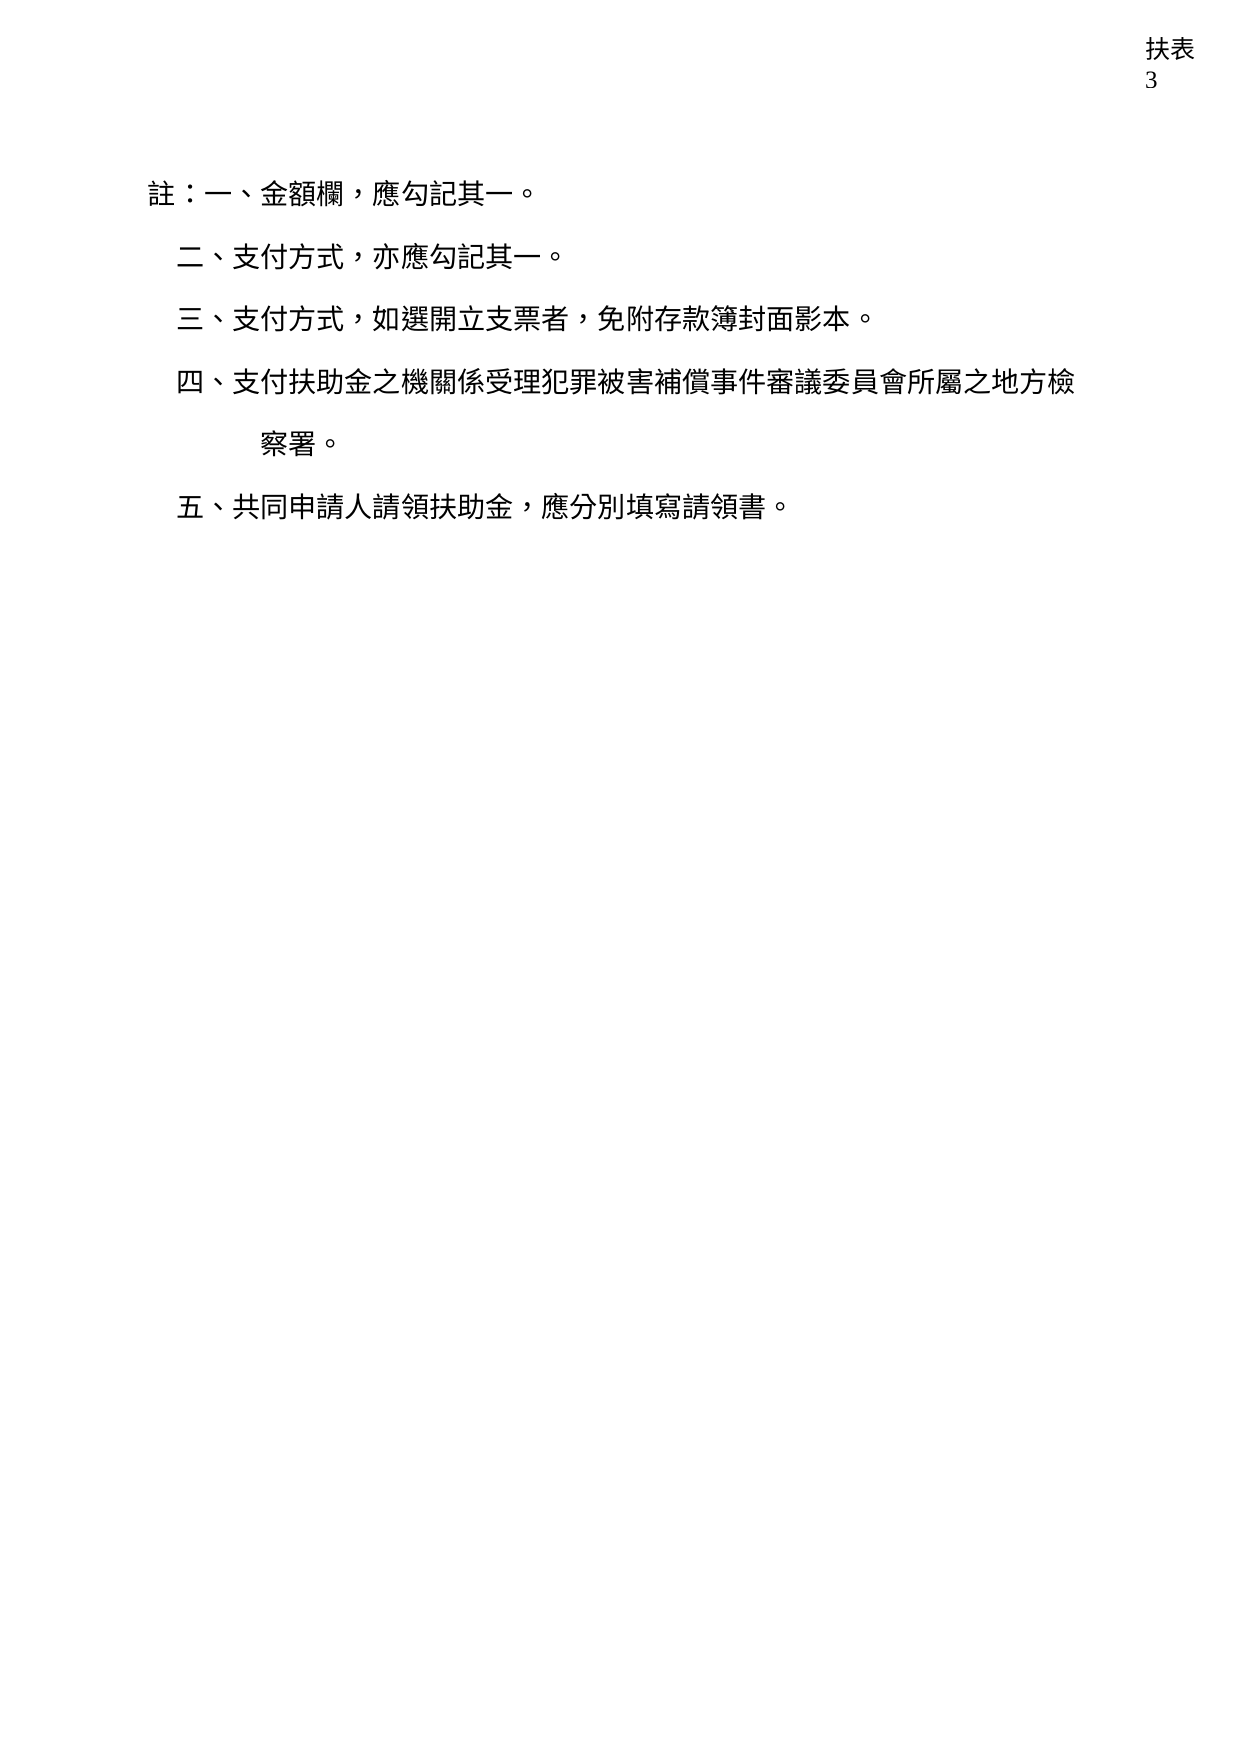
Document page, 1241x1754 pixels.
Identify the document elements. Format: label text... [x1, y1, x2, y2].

text 五、共同申請人請領扶助金，應分別填寫請領書。 [148, 463, 1092, 526]
text 四、支付扶助金之機關係受理犯罪被害補償事件審議委員會所屬之地方檢察署。 [148, 338, 1092, 463]
text 註：一、金額欄，應勾記其一。 [148, 151, 1092, 213]
text 扶表3 [1145, 29, 1210, 88]
text [1130, 22, 1225, 95]
text 三、支付方式，如選開立支票者，免附存款簿封面影本。 [148, 276, 1092, 338]
text 二、支付方式，亦應勾記其一。 [148, 213, 1092, 276]
